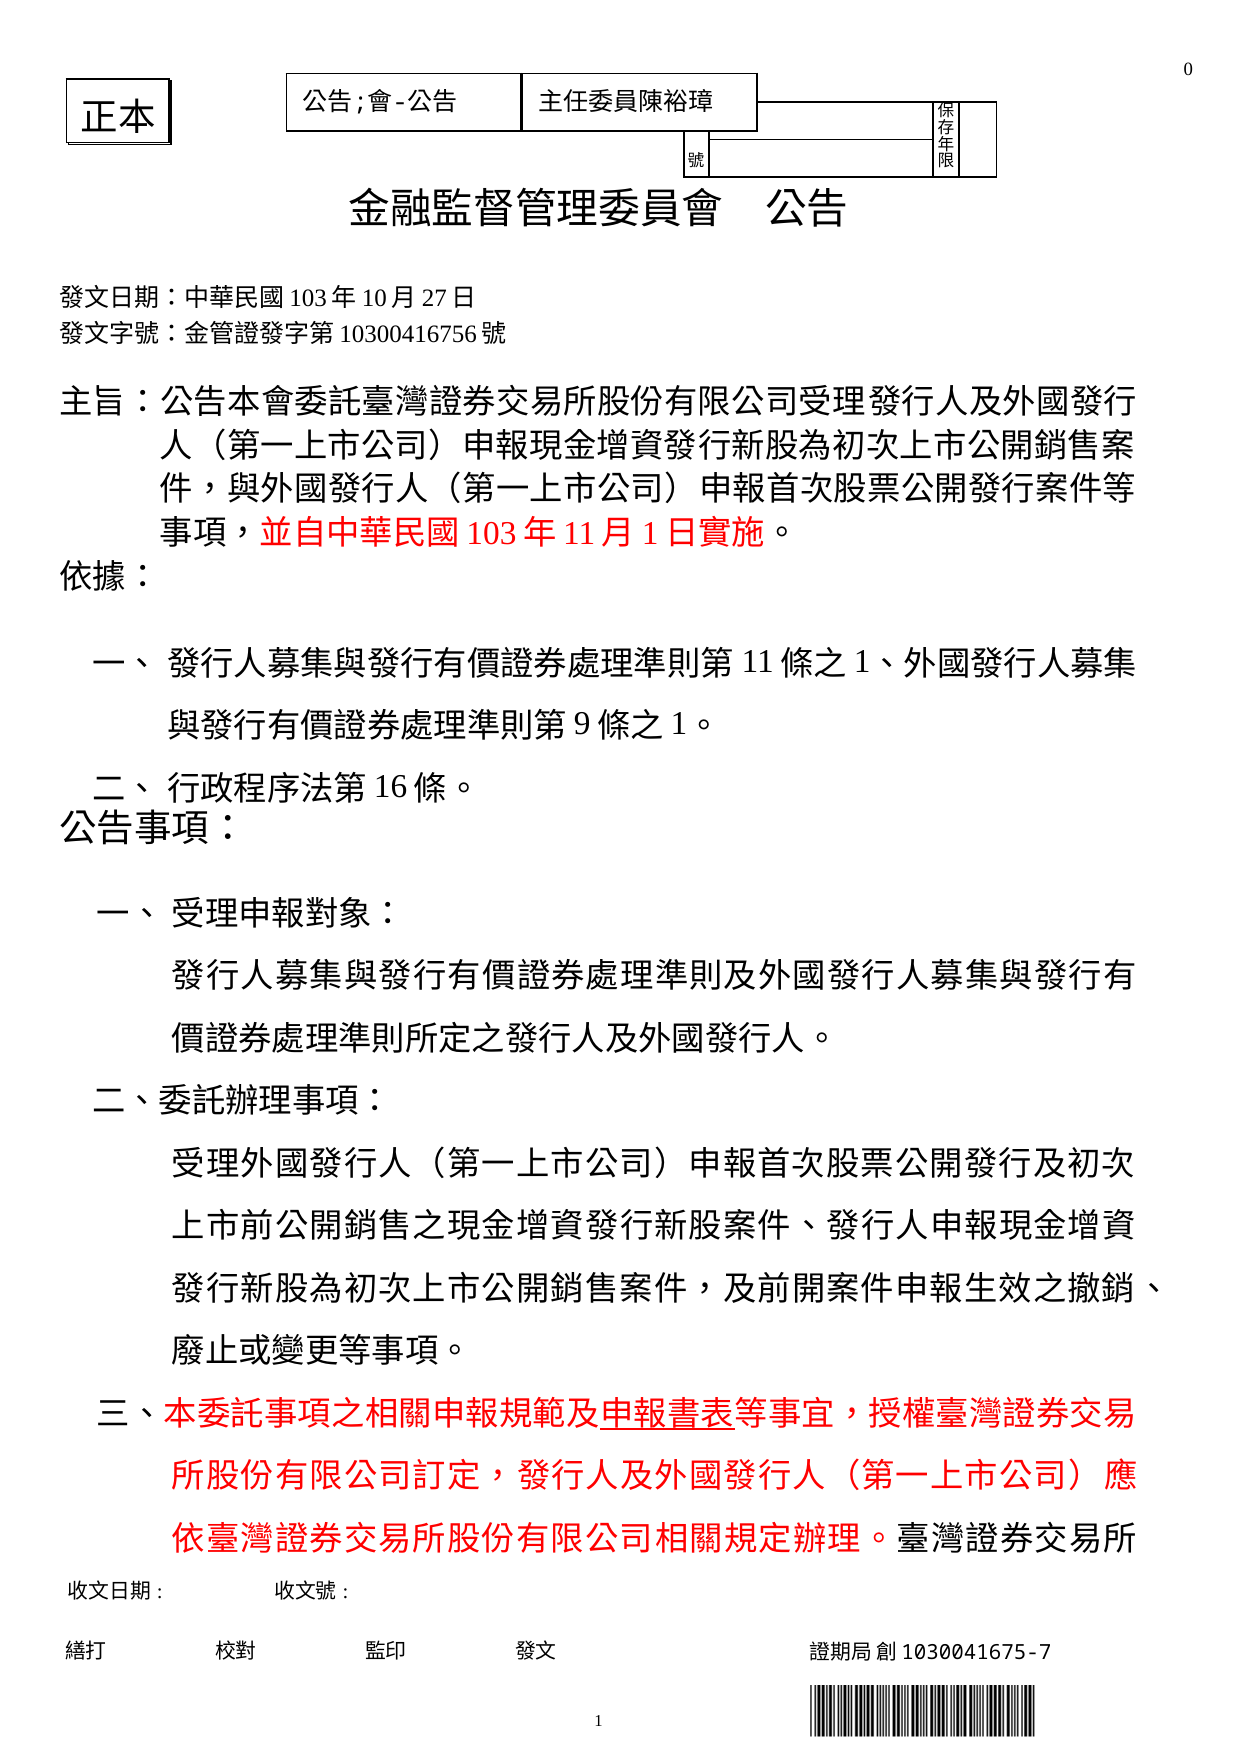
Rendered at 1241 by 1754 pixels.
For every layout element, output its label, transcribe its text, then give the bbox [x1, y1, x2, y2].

text 公告;會-公告 [302, 82, 505, 118]
text 二、委託辦理事項： [92, 1056, 1137, 1119]
text [67, 80, 168, 142]
text 發文字號：金管證發字第10300416756號 [59, 313, 1137, 349]
text 主旨：公告本會委託臺灣證券交易所股份有限公司受理發行人及外國發行人（第一上市公司）申報現金增資發行新股為初次上市公開銷售案件，與外國發行人（第一上市公司）申報首次股票公開發行案件等事項，並自中華民國103年11月1日實施。 [59, 378, 1137, 553]
text 發行人募集與發行有價證券處理準則及外國發行人募集與發行有價證券處理準則所定之發行人及外國發行人。 [172, 931, 1137, 1056]
text 0 [1151, 58, 1225, 79]
text 公告事項： [59, 806, 1137, 850]
text [1136, 50, 1240, 102]
text 依據： [59, 553, 1137, 597]
text 證期局 創1030041675-7 [809, 1635, 1101, 1666]
text 受理外國發行人（第一上市公司）申報首次股票公開發行及初次上市前公開銷售之現金增資發行新股案件、發行人申報現金增資發行新股為初次上市公開銷售案件，及前開案件申報生效之撤銷、廢止或變更等事項。 [172, 1119, 1137, 1369]
text 三、本委託事項之相關申報規範及申報書表等事宜，授權臺灣證券交易所股份有限公司訂定，發行人及外國發行人（第一上市公司）應依臺灣證券交易所股份有限公司相關規定辦理。臺灣證券交易所 [97, 1369, 1137, 1556]
text 一、 發行人募集與發行有價證券處理準則第11條之1、外國發行人募集與發行有價證券處理準則第9條之1。 [92, 619, 1137, 744]
text 主任委員陳裕璋 [538, 82, 741, 118]
text 正本 [70, 87, 166, 134]
text 金融監督管理委員會 公告 [59, 177, 1137, 235]
text 發文日期：中華民國103年10月27日 [59, 277, 1137, 313]
text [523, 74, 756, 130]
text [809, 1666, 1101, 1714]
text 二、 行政程序法第16條。 [92, 744, 1137, 806]
text 一、 受理申報對象： [97, 869, 1137, 931]
text [287, 74, 520, 130]
